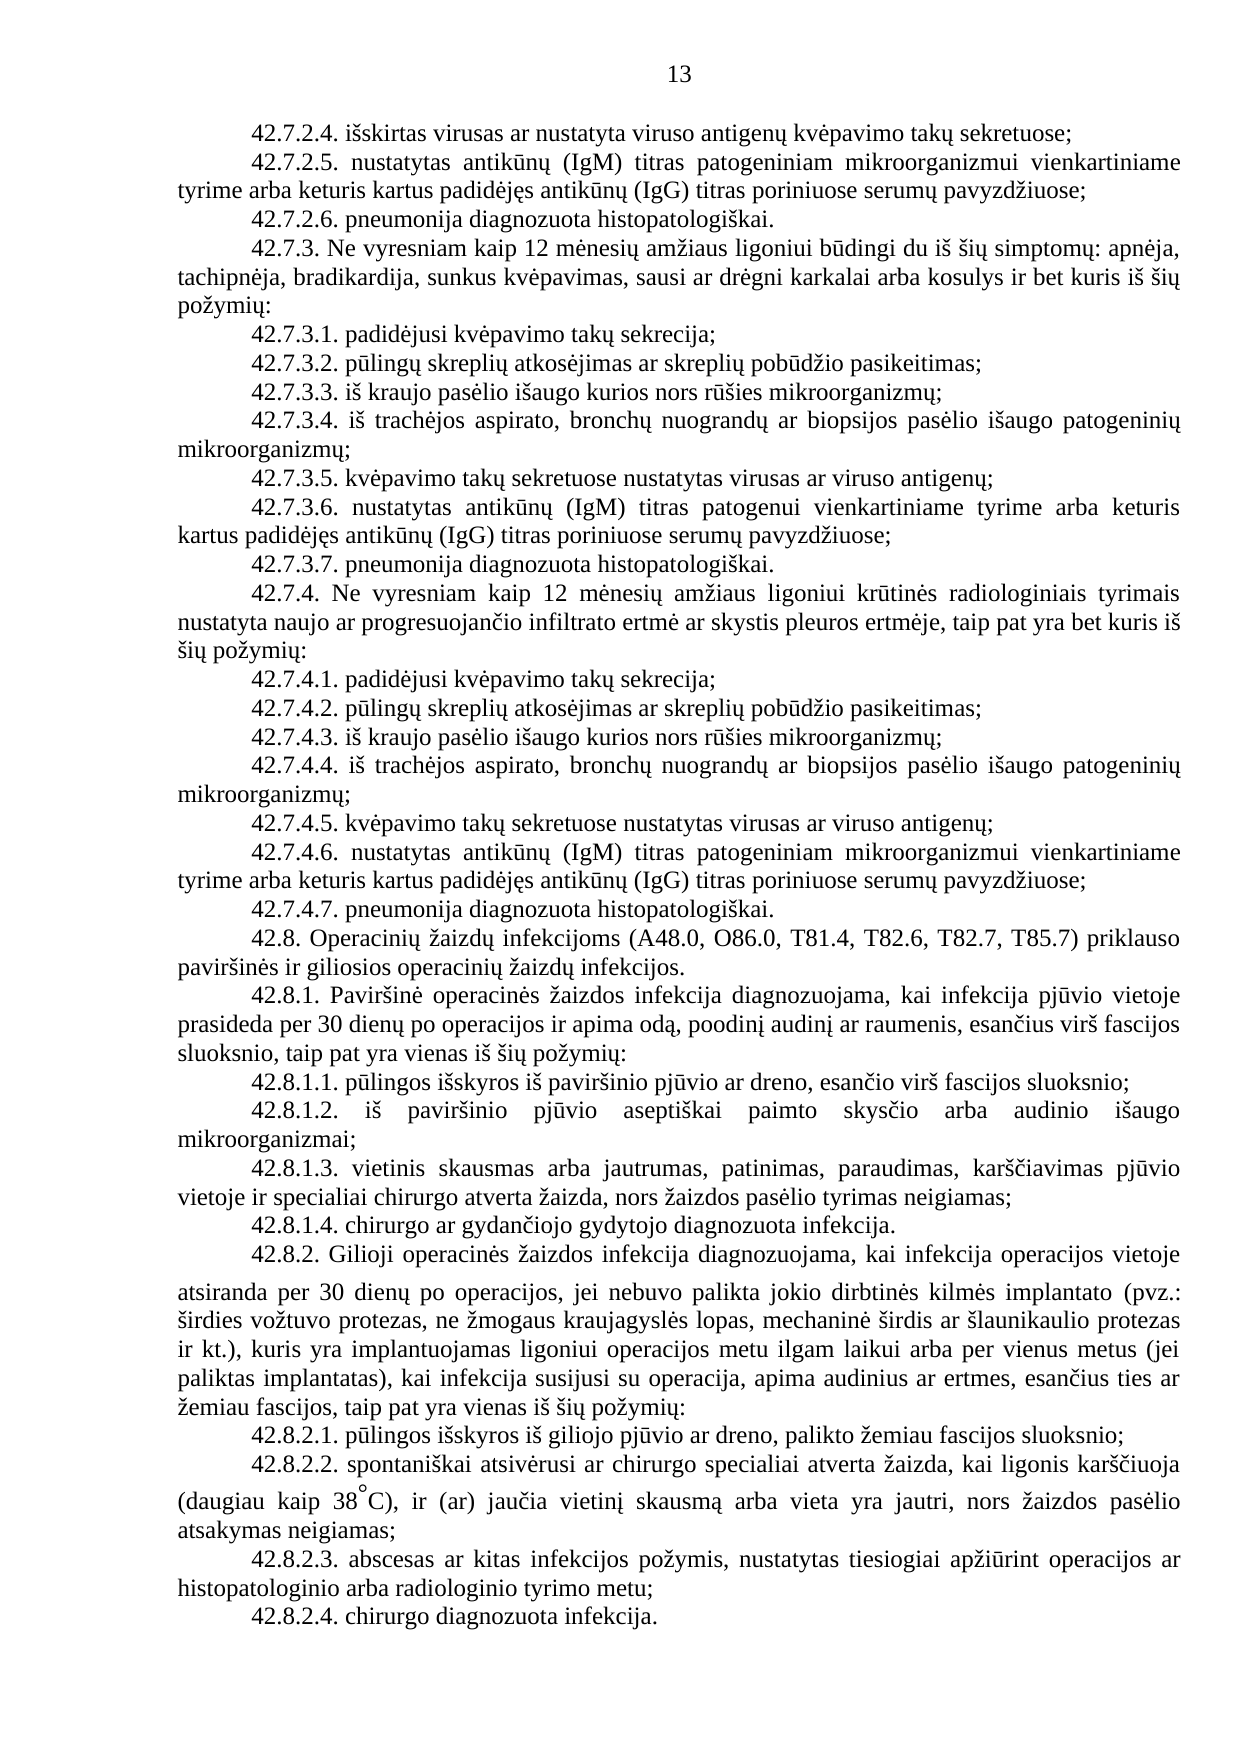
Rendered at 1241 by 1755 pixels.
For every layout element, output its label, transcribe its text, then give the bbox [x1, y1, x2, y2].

text 42.8.1.2. iš paviršinio pjūvio aseptiškai paimto skysčio arba audinio išaugo mikroorganizmai; [177, 1096, 1181, 1153]
text 42.7.3.4. iš trachėjos aspirato, bronchų nuograndų ar biopsijos pasėlio išaugo patogeninių mikroorganizmų; [177, 406, 1181, 463]
text 42.7.4.4. iš trachėjos aspirato, bronchų nuograndų ar biopsijos pasėlio išaugo patogeninių mikroorganizmų; [177, 751, 1181, 808]
text 42.7.4.3. iš kraujo pasėlio išaugo kurios nors rūšies mikroorganizmų; [177, 722, 1181, 751]
text 42.7.3. Ne vyresniam kaip 12 mėnesių amžiaus ligoniui būdingi du iš šių simptomų: apnėja, tachipnėja, bradikardija, sunkus kvėpavimas, sausi ar drėgni karkalai arba kosulys ir bet kuris iš šių požymių: [177, 233, 1181, 319]
text 42.8.1.1. pūlingos išskyros iš paviršinio pjūvio ar dreno, esančio virš fascijos sluoksnio; [177, 1067, 1181, 1096]
text 42.8. Operacinių žaizdų infekcijoms (A48.0, O86.0, T81.4, T82.6, T82.7, T85.7) priklauso paviršinės ir giliosios operacinių žaizdų infekcijos. [177, 923, 1181, 981]
text 42.8.2.4. chirurgo diagnozuota infekcija. [177, 1601, 1181, 1630]
text 42.8.2.1. pūlingos išskyros iš giliojo pjūvio ar dreno, palikto žemiau fascijos sluoksnio; [177, 1420, 1181, 1449]
text 42.7.2.6. pneumonija diagnozuota histopatologiškai. [177, 204, 1181, 233]
text 42.7.2.4. išskirtas virusas ar nustatyta viruso antigenų kvėpavimo takų sekretuose; [177, 118, 1181, 147]
text 42.7.4.6. nustatytas antikūnų (IgM) titras patogeniniam mikroorganizmui vienkartiniame tyrime arba keturis kartus padidėjęs antikūnų (IgG) titras poriniuose serumų pavyzdžiuose; [177, 837, 1181, 894]
text 42.7.4.5. kvėpavimo takų sekretuose nustatytas virusas ar viruso antigenų; [177, 808, 1181, 837]
text 42.8.1. Paviršinė operacinės žaizdos infekcija diagnozuojama, kai infekcija pjūvio vietoje prasideda per 30 dienų po operacijos ir apima odą, poodinį audinį ar raumenis, esančius virš fascijos sluoksnio, taip pat yra vienas iš šių požymių: [177, 981, 1181, 1067]
text 42.7.2.5. nustatytas antikūnų (IgM) titras patogeniniam mikroorganizmui vienkartiniame tyrime arba keturis kartus padidėjęs antikūnų (IgG) titras poriniuose serumų pavyzdžiuose; [177, 147, 1181, 204]
text 42.8.1.4. chirurgo ar gydančiojo gydytojo diagnozuota infekcija. [177, 1211, 1181, 1239]
text 42.7.4.1. padidėjusi kvėpavimo takų sekrecija; [177, 664, 1181, 693]
text 42.7.3.7. pneumonija diagnozuota histopatologiškai. [177, 549, 1181, 578]
text 42.8.1.3. vietinis skausmas arba jautrumas, patinimas, paraudimas, karščiavimas pjūvio vietoje ir specialiai chirurgo atverta žaizda, nors žaizdos pasėlio tyrimas neigiamas; [177, 1153, 1181, 1211]
text 42.7.4.7. pneumonija diagnozuota histopatologiškai. [177, 894, 1181, 923]
text 42.8.2.3. abscesas ar kitas infekcijos požymis, nustatytas tiesiogiai apžiūrint operacijos ar histopatologinio arba radiologinio tyrimo metu; [177, 1544, 1181, 1601]
text 42.7.3.5. kvėpavimo takų sekretuose nustatytas virusas ar viruso antigenų; [177, 463, 1181, 492]
text 42.7.3.2. pūlingų skreplių atkosėjimas ar skreplių pobūdžio pasikeitimas; [177, 348, 1181, 377]
text 42.8.2. Gilioji operacinės žaizdos infekcija diagnozuojama, kai infekcija operacijos vietoje atsiranda per 30 dienų po operacijos, jei nebuvo palikta jokio dirbtinės kilmės implantato (pvz.: širdies vožtuvo protezas, ne žmogaus kraujagyslės lopas, mechaninė širdis ar šlaunikaulio protezas ir kt.), kuris yra implantuojamas ligoniui operacijos metu ilgam laikui arba per vienus metus (jei paliktas implantatas), kai infekcija susijusi su operacija, apima audinius ar ertmes, esančius ties ar žemiau fascijos, taip pat yra vienas iš šių požymių: [177, 1239, 1181, 1420]
text 42.7.4. Ne vyresniam kaip 12 mėnesių amžiaus ligoniui krūtinės radiologiniais tyrimais nustatyta naujo ar progresuojančio infiltrato ertmė ar skystis pleuros ertmėje, taip pat yra bet kuris iš šių požymių: [177, 578, 1181, 664]
text 42.7.4.2. pūlingų skreplių atkosėjimas ar skreplių pobūdžio pasikeitimas; [177, 693, 1181, 722]
text 42.7.3.1. padidėjusi kvėpavimo takų sekrecija; [177, 319, 1181, 348]
text 42.7.3.3. iš kraujo pasėlio išaugo kurios nors rūšies mikroorganizmų; [177, 377, 1181, 406]
text 42.7.3.6. nustatytas antikūnų (IgM) titras patogenui vienkartiniame tyrime arba keturis kartus padidėjęs antikūnų (IgG) titras poriniuose serumų pavyzdžiuose; [177, 492, 1181, 549]
text 42.8.2.2. spontaniškai atsivėrusi ar chirurgo specialiai atverta žaizda, kai ligonis karščiuoja (daugiau kaip 38°C), ir (ar) jaučia vietinį skausmą arba vieta yra jautri, nors žaizdos pasėlio atsakymas neigiamas; [177, 1449, 1181, 1544]
